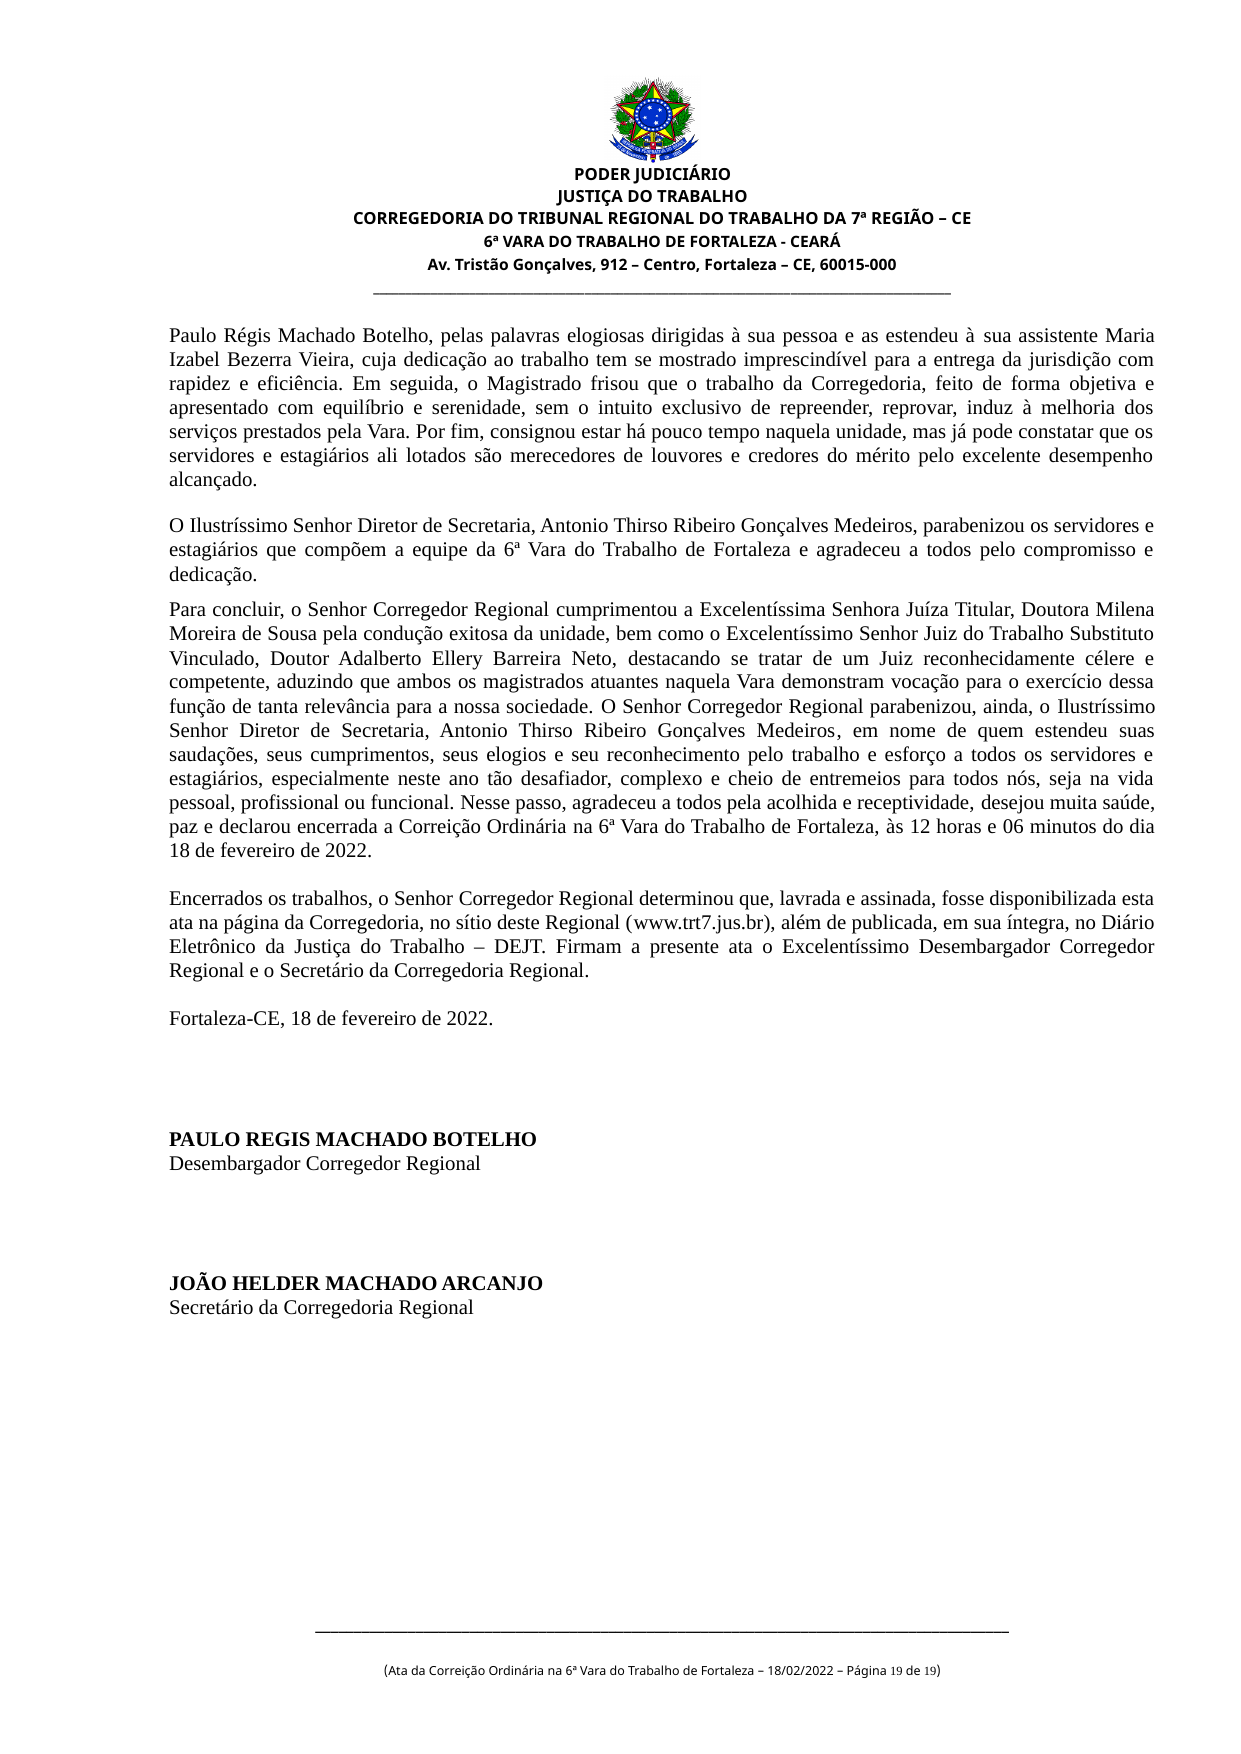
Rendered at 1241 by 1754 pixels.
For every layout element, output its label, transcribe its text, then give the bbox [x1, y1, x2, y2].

picture [604, 75, 700, 164]
text Secretário da Corregedoria Regional [169, 1295, 1155, 1319]
text Desembargador Corregedor Regional [169, 1151, 1155, 1175]
text Paulo Régis Machado Botelho, pelas palavras elogiosas dirigidas à sua pessoa e as estendeu à sua assistente Maria Izabel Bezerra Vieira, cuja dedicação ao trabalho tem se mostrado imprescindível para a entrega da jurisdição com rapidez e eficiência. Em seguida, o Magistrado frisou que o trabalho da Corregedoria, feito de forma objetiva e apresentado com equilíbrio e serenidade, sem o intuito exclusivo de repreender, reprovar, induz à melhoria dos serviços prestados pela Vara. Por fim, consignou estar há pouco tempo naquela unidade, mas já pode constatar que os servidores e estagiários ali lotados são merecedores de louvores e credores do mérito pelo excelente desempenho alcançado. [169, 322, 1155, 491]
text JOÃO HELDER MACHADO ARCANJO [169, 1271, 1155, 1295]
text Encerrados os trabalhos, o Senhor Corregedor Regional determinou que, lavrada e assinada, fosse disponibilizada esta ata na página da Corregedoria, no sítio deste Regional (www.trt7.jus.br), além de publicada, em sua íntegra, no Diário Eletrônico da Justiça do Trabalho – DEJT. Firmam a presente ata o Excelentíssimo Desembargador Corregedor Regional e o Secretário da Corregedoria Regional. [169, 886, 1155, 982]
text Para concluir, o Senhor Corregedor Regional cumprimentou a Excelentíssima Senhora Juíza Titular, Doutora Milena Moreira de Sousa pela condução exitosa da unidade, bem como o Excelentíssimo Senhor Juiz do Trabalho Substituto Vinculado, Doutor Adalberto Ellery Barreira Neto, destacando se tratar de um Juiz reconhecidamente célere e competente, aduzindo que ambos os magistrados atuantes naquela Vara demonstram vocação para o exercício dessa função de tanta relevância para a nossa sociedade. O Senhor Corregedor Regional parabenizou, ainda, o Ilustríssimo Senhor Diretor de Secretaria, Antonio Thirso Ribeiro Gonçalves Medeiros, em nome de quem estendeu suas saudações, seus cumprimentos, seus elogios e seu reconhecimento pelo trabalho e esforço a todos os servidores e estagiários, especialmente neste ano tão desafiador, complexo e cheio de entremeios para todos nós, seja na vida pessoal, profissional ou funcional. Nesse passo, agradeceu a todos pela acolhida e receptividade, desejou muita saúde, paz e declarou encerrada a Correição Ordinária na 6ª Vara do Trabalho de Fortaleza, às 12 horas e 06 minutos do dia 18 de fevereiro de 2022. [169, 597, 1155, 862]
text Fortaleza-CE, 18 de fevereiro de 2022. [169, 1006, 1155, 1030]
text O Ilustríssimo Senhor Diretor de Secretaria, Antonio Thirso Ribeiro Gonçalves Medeiros, parabenizou os servidores e estagiários que compõem a equipe da 6ª Vara do Trabalho de Fortaleza e agradeceu a todos pelo compromisso e dedicação. [169, 513, 1155, 586]
text PAULO REGIS MACHADO BOTELHO [169, 1127, 1155, 1151]
